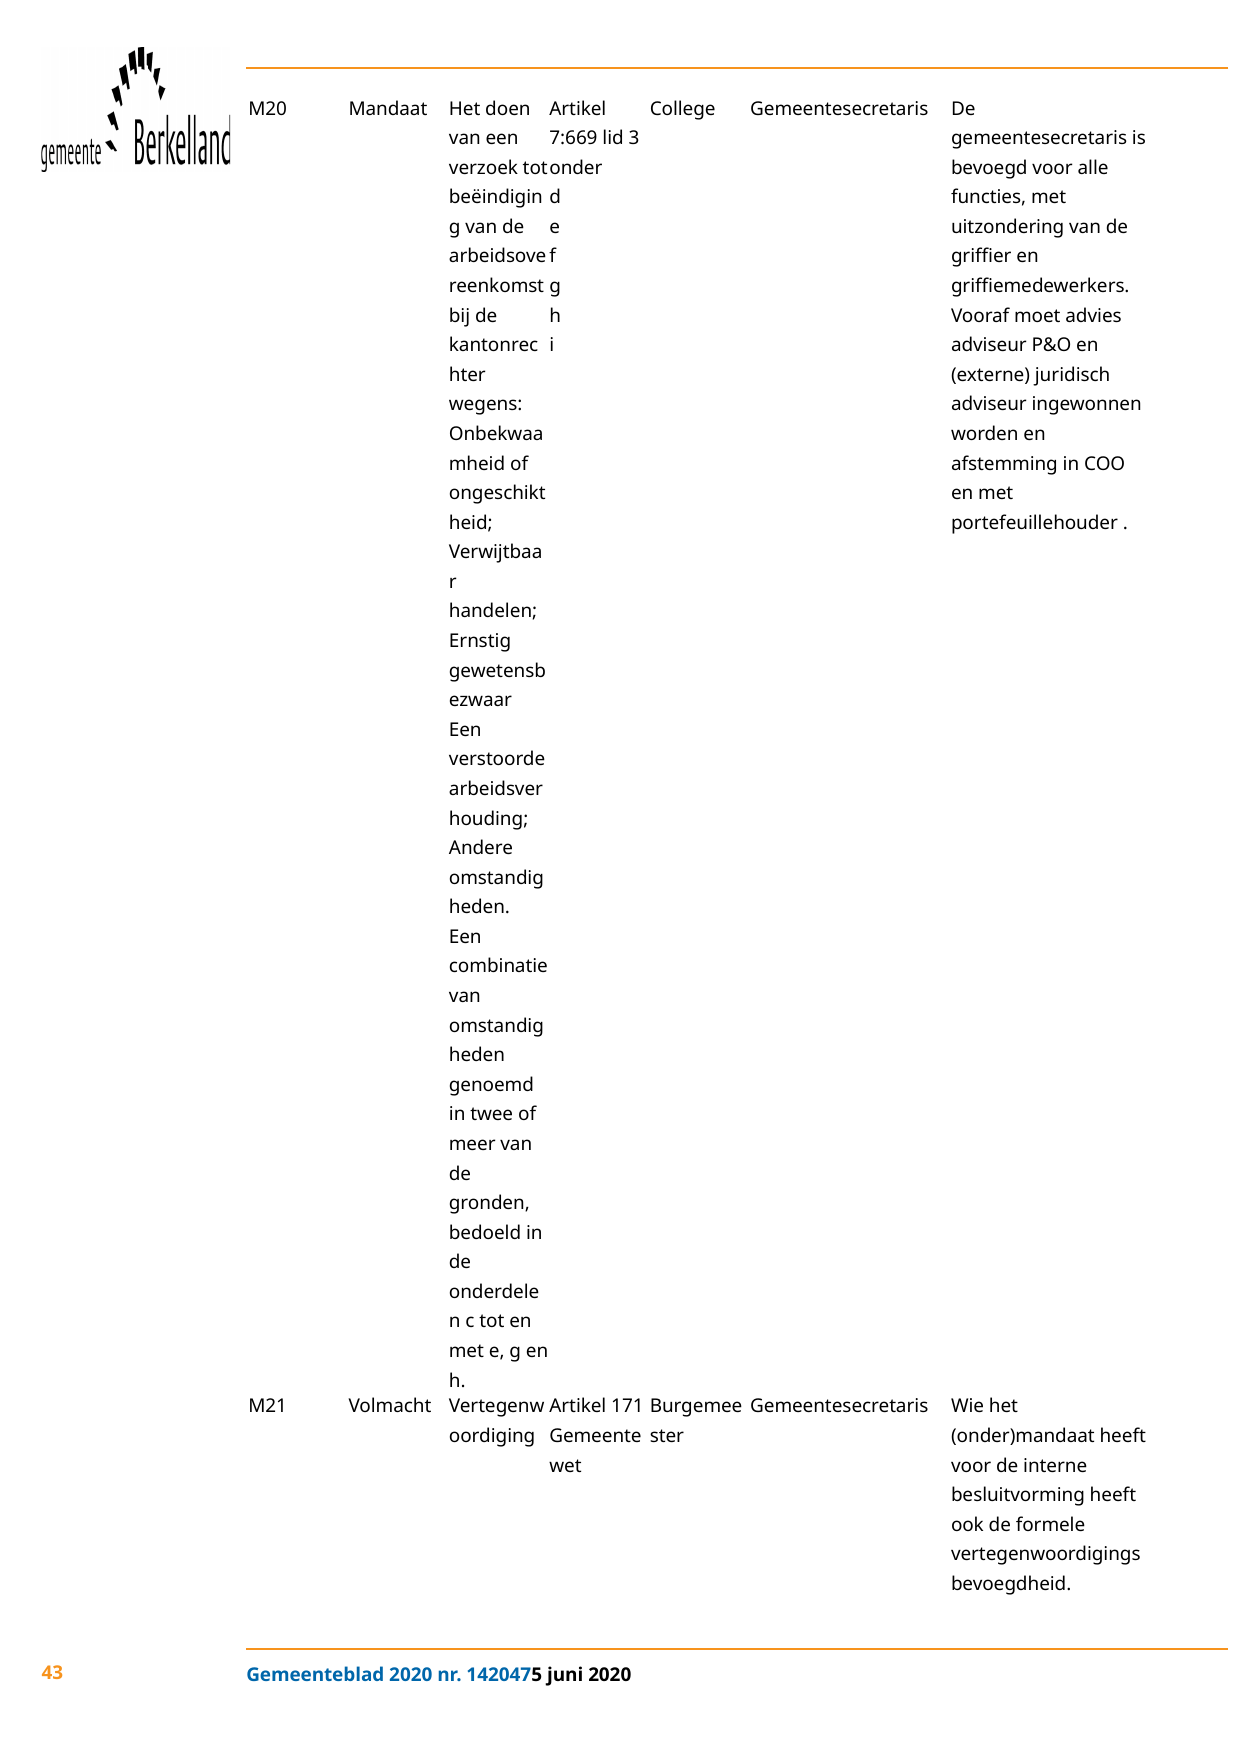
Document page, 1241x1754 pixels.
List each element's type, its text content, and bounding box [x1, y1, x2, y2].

table_cell Gemeentesecretaris [750, 95, 951, 1393]
table_cell Het doen van een verzoek tot beëindiging van de arbeidsovereenkomst bij de kantonrechter wegens: Onbekwaamheid of ongeschiktheid; Verwijtbaar handelen; Ernstig gewetensbezwaar Een verstoorde arbeidsverhouding; Andere omstandigheden. Een combinatie van omstandigheden genoemd in twee of meer van de gronden, bedoeld in de onderdelen c tot en met e, g en h. [449, 95, 549, 1393]
table_cell Gemeentesecretaris [750, 1393, 951, 1596]
table_cell Burgemeester [650, 1393, 750, 1596]
table_cell Artikel 7:669 lid 3 onder d e f g h i [549, 95, 649, 1393]
table_cell Vertegenwoordiging [449, 1393, 549, 1596]
picture [41, 47, 231, 172]
table_cell De gemeentesecretaris is bevoegd voor alle functies, met uitzondering van de griffier en griffiemedewerkers. Vooraf moet advies adviseur P&O en (externe) juridisch adviseur ingewonnen worden en afstemming in COO en met portefeuillehouder . [951, 95, 1152, 1393]
table_cell Mandaat [348, 95, 449, 1393]
table_cell Volmacht [348, 1393, 449, 1596]
table_cell College [650, 95, 750, 1393]
table_cell Artikel 171 Gemeentewet [549, 1393, 649, 1596]
table_cell M20 [248, 95, 348, 1393]
table_cell M21 [248, 1393, 348, 1596]
table_cell Wie het (onder)mandaat heeft voor de interne besluitvorming heeft ook de formele vertegenwoordigingsbevoegdheid. [951, 1393, 1152, 1596]
